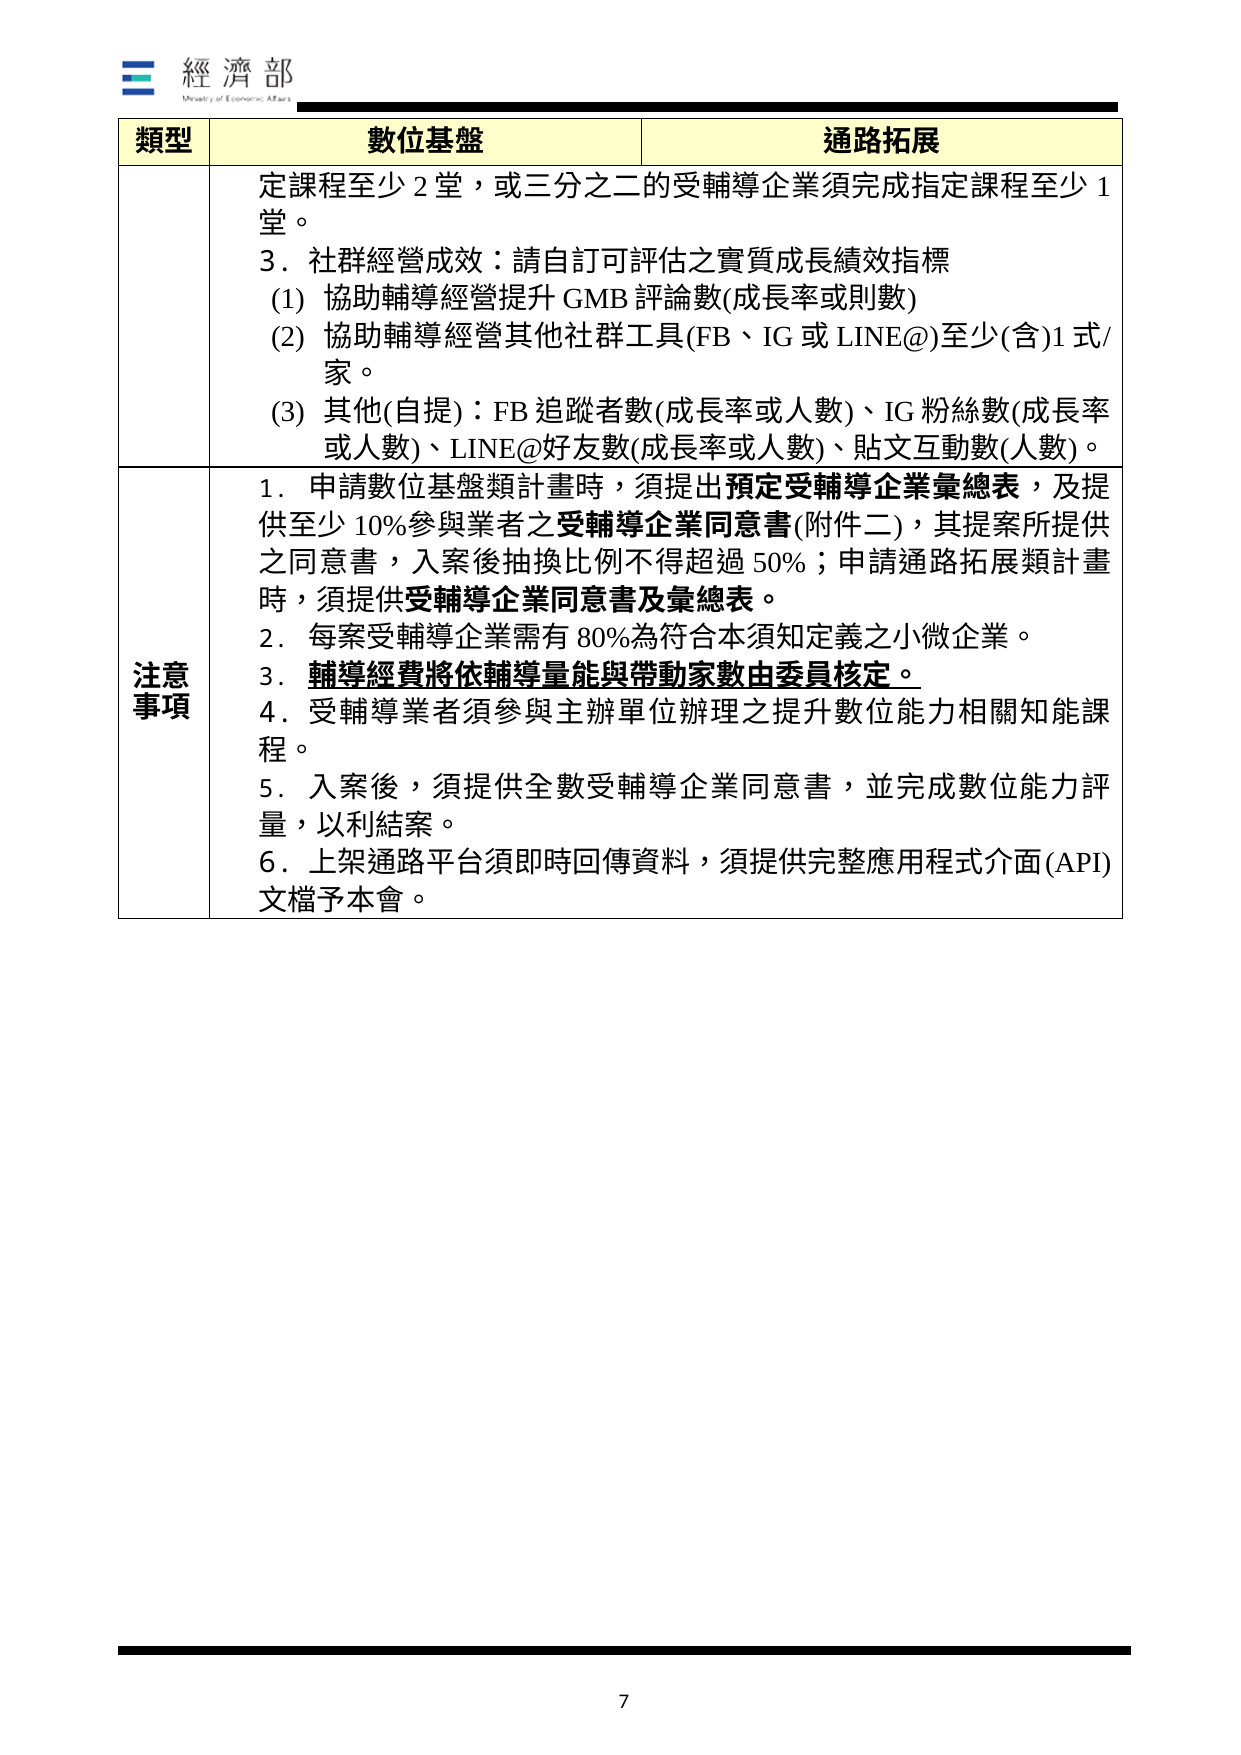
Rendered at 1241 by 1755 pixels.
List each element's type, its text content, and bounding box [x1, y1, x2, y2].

table_header 類型 [119, 119, 209, 165]
table_header 通路拓展 [642, 119, 1122, 165]
table_cell 定課程至少2堂，或三分之二的受輔導企業須完成指定課程至少1堂。 社群經營成效：請自訂可評估之實質成長績效指標 協助輔導經營提升GMB評論數(成長率或則數) 協助輔導經營其他社群工具(FB、IG或LINE@)至少(含)1式/家。 其他(自提)：FB追蹤者數(成長率或人數)、IG粉絲數(成長率或人數)、LINE@好友數(成長率或人數)、貼文互動數(人數)。 [210, 166, 1122, 466]
table_header 數位基盤 [210, 119, 641, 165]
table_cell 申請數位基盤類計畫時，須提出預定受輔導企業彙總表，及提供至少10%參與業者之受輔導企業同意書(附件二)，其提案所提供之同意書，入案後抽換比例不得超過50%；申請通路拓展類計畫時，須提供受輔導企業同意書及彙總表。 每案受輔導企業需有80%為符合本須知定義之小微企業。 輔導經費將依輔導量能與帶動家數由委員核定。 受輔導業者須參與主辦單位辦理之提升數位能力相關知能課程。 入案後，須提供全數受輔導企業同意書，並完成數位能力評量，以利結案。 上架通路平台須即時回傳資料，須提供完整應用程式介面(API)文檔予本會。 [210, 468, 1122, 917]
table_cell 注意事項 [119, 468, 209, 917]
picture [111, 49, 303, 106]
table_cell [119, 166, 209, 466]
